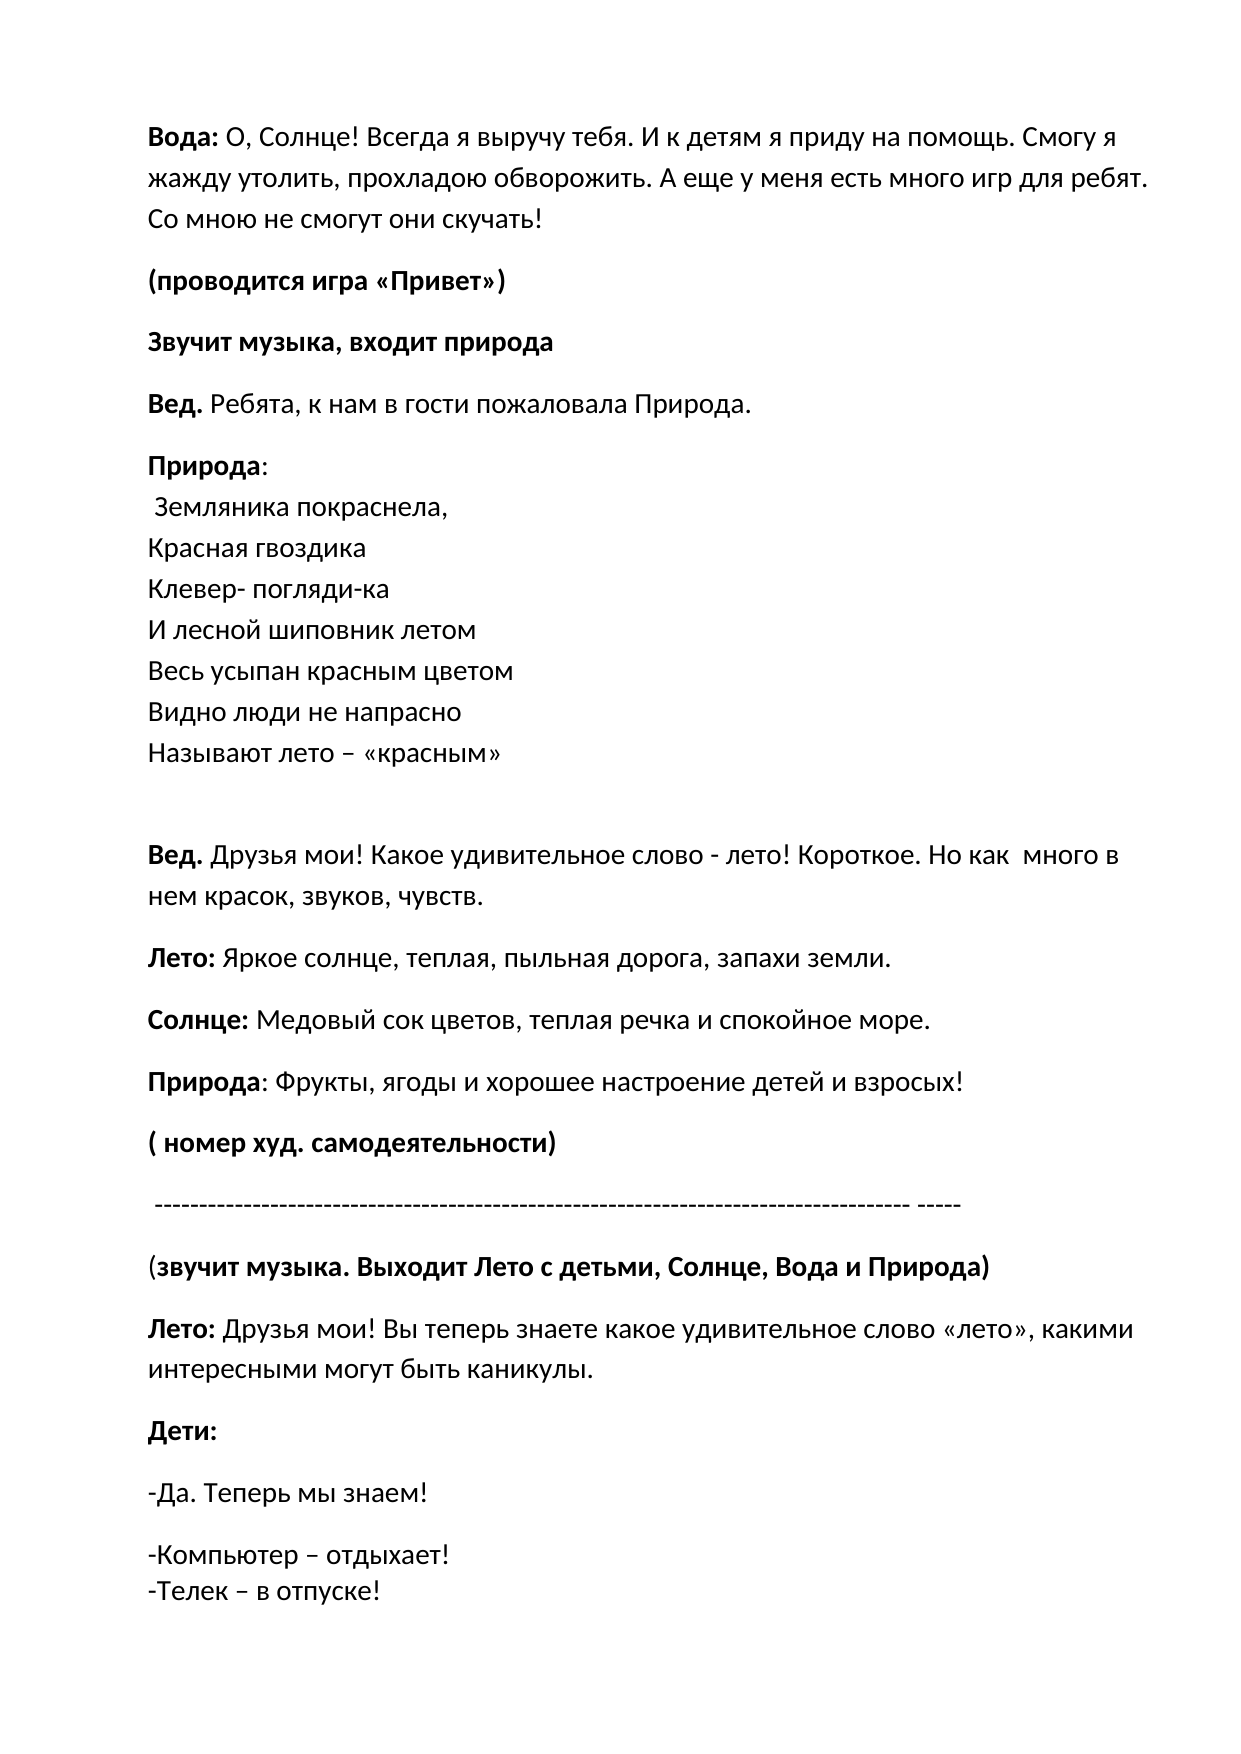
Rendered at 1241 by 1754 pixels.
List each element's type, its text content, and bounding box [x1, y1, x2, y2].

text Дети: [148, 1412, 1152, 1448]
text Природа: [148, 447, 1152, 483]
text (звучит музыка. Выходит Лето с детьми, Солнце, Вода и Природа) [148, 1248, 1152, 1283]
text Лето: Друзья мои! Вы теперь знаете какое удивительное слово «лето», какими интересными могут быть каникулы. [148, 1310, 1152, 1386]
text (проводится игра «Привет») [148, 262, 1152, 297]
text -Телек – в отпуске! [148, 1572, 1152, 1607]
text Называют лето – «красным» [148, 734, 1152, 769]
text -Компьютер – отдыхает! [148, 1536, 1152, 1572]
text Вед. Друзья мои! Какое удивительное слово - лето! Короткое. Но как много в нем красок, звуков, чувств. [148, 836, 1152, 913]
text И лесной шиповник летом [148, 611, 1152, 646]
text Звучит музыка, входит природа [148, 323, 1152, 359]
text Клевер- погляди-ка [148, 570, 1152, 606]
text ------------------------------------------------------------------------------------- ----- [148, 1186, 1152, 1222]
text Земляника покраснела, [148, 488, 1152, 524]
text Видно люди не напрасно [148, 693, 1152, 728]
text Вода: О, Солнце! Всегда я выручу тебя. И к детям я приду на помощь. Смогу я жажду утолить, прохладою обворожить. А еще у меня есть много игр для ребят. Со мною не смогут они скучать! [148, 118, 1152, 236]
text Природа: Фрукты, ягоды и хорошее настроение детей и взросых! [148, 1063, 1152, 1098]
text Вед. Ребята, к нам в гости пожаловала Природа. [148, 385, 1152, 421]
text Солнце: Медовый сок цветов, теплая речка и спокойное море. [148, 1001, 1152, 1036]
text Красная гвоздика [148, 529, 1152, 564]
text ( номер худ. самодеятельности) [148, 1124, 1152, 1160]
text Лето: Яркое солнце, теплая, пыльная дорога, запахи земли. [148, 939, 1152, 975]
text Весь усыпан красным цветом [148, 652, 1152, 687]
text -Да. Теперь мы знаем! [148, 1474, 1152, 1510]
